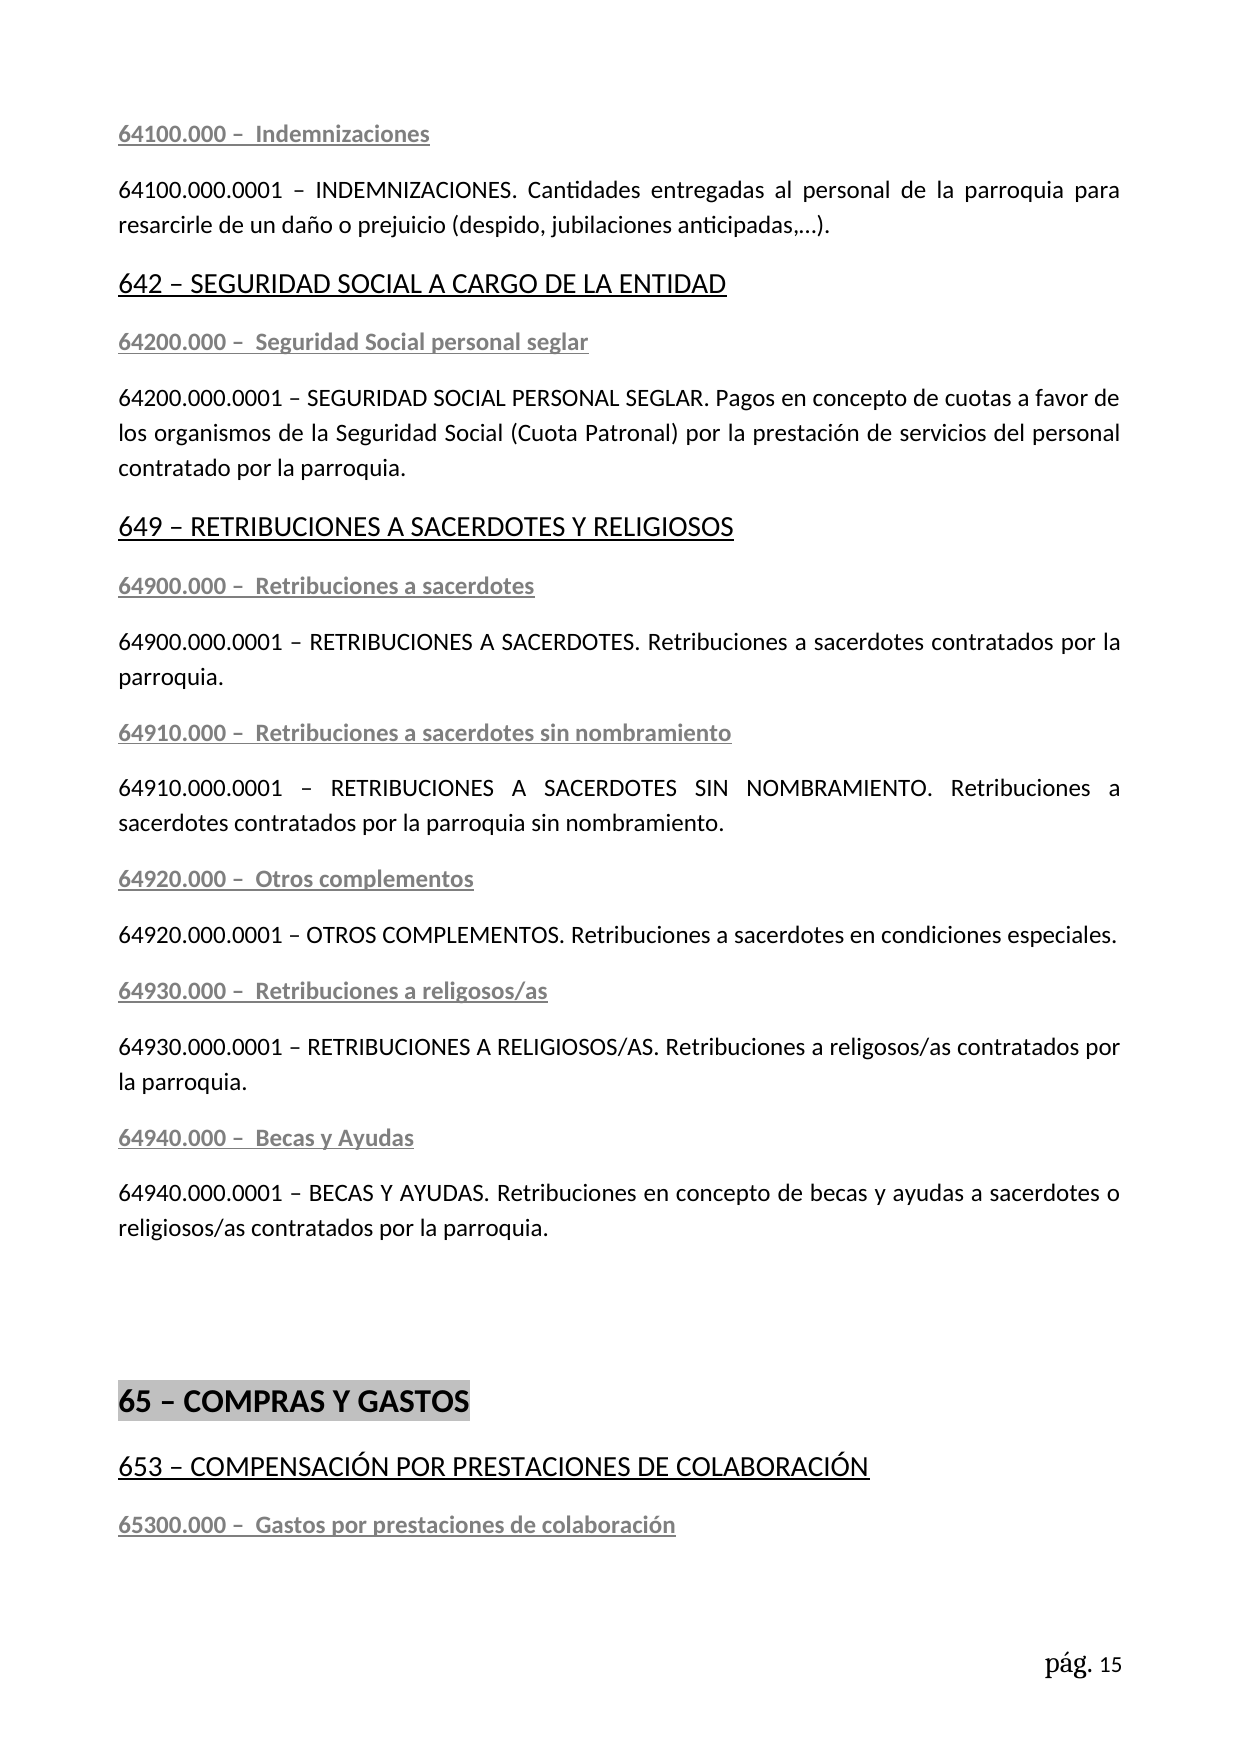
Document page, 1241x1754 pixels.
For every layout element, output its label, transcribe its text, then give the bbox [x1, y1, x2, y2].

text 64940.000.0001 – BECAS Y AYUDAS. Retribuciones en concepto de becas y ayudas a sacerdotes o religiosos/as contratados por la parroquia. [118, 1177, 1122, 1243]
text 64900.000 – Retribuciones a sacerdotes [118, 570, 1122, 601]
text 64930.000.0001 – RETRIBUCIONES A RELIGIOSOS/AS. Retribuciones a religosos/as contratados por la parroquia. [118, 1031, 1122, 1096]
text 642 – SEGURIDAD SOCIAL A CARGO DE LA ENTIDAD [118, 265, 1122, 300]
text 65 – COMPRAS Y GASTOS [118, 1380, 1122, 1421]
text 64200.000 – Seguridad Social personal seglar [118, 327, 1122, 357]
text 64910.000.0001 – RETRIBUCIONES A SACERDOTES SIN NOMBRAMIENTO. Retribuciones a sacerdotes contratados por la parroquia sin nombramiento. [118, 772, 1122, 838]
text 64900.000.0001 – RETRIBUCIONES A SACERDOTES. Retribuciones a sacerdotes contratados por la parroquia. [118, 626, 1122, 691]
text 653 – COMPENSACIÓN POR PRESTACIONES DE COLABORACIÓN [118, 1448, 1122, 1483]
text 64920.000.0001 – OTROS COMPLEMENTOS. Retribuciones a sacerdotes en condiciones especiales. [118, 919, 1122, 950]
text 65300.000 – Gastos por prestaciones de colaboración [118, 1509, 1122, 1540]
text 649 – RETRIBUCIONES A SACERDOTES Y RELIGIOSOS [118, 508, 1122, 544]
text 64930.000 – Retribuciones a religosos/as [118, 975, 1122, 1006]
text 64200.000.0001 – SEGURIDAD SOCIAL PERSONAL SEGLAR. Pagos en concepto de cuotas a favor de los organismos de la Seguridad Social (Cuota Patronal) por la prestación de servicios del personal contratado por la parroquia. [118, 382, 1122, 483]
text 64940.000 – Becas y Ayudas [118, 1122, 1122, 1152]
text 64100.000.0001 – INDEMNIZACIONES. Cantidades entregadas al personal de la parroquia para resarcirle de un daño o prejuicio (despido, jubilaciones anticipadas,…). [118, 174, 1122, 239]
text 64100.000 – Indemnizaciones [118, 118, 1122, 149]
text 64910.000 – Retribuciones a sacerdotes sin nombramiento [118, 717, 1122, 747]
text 64920.000 – Otros complementos [118, 863, 1122, 894]
